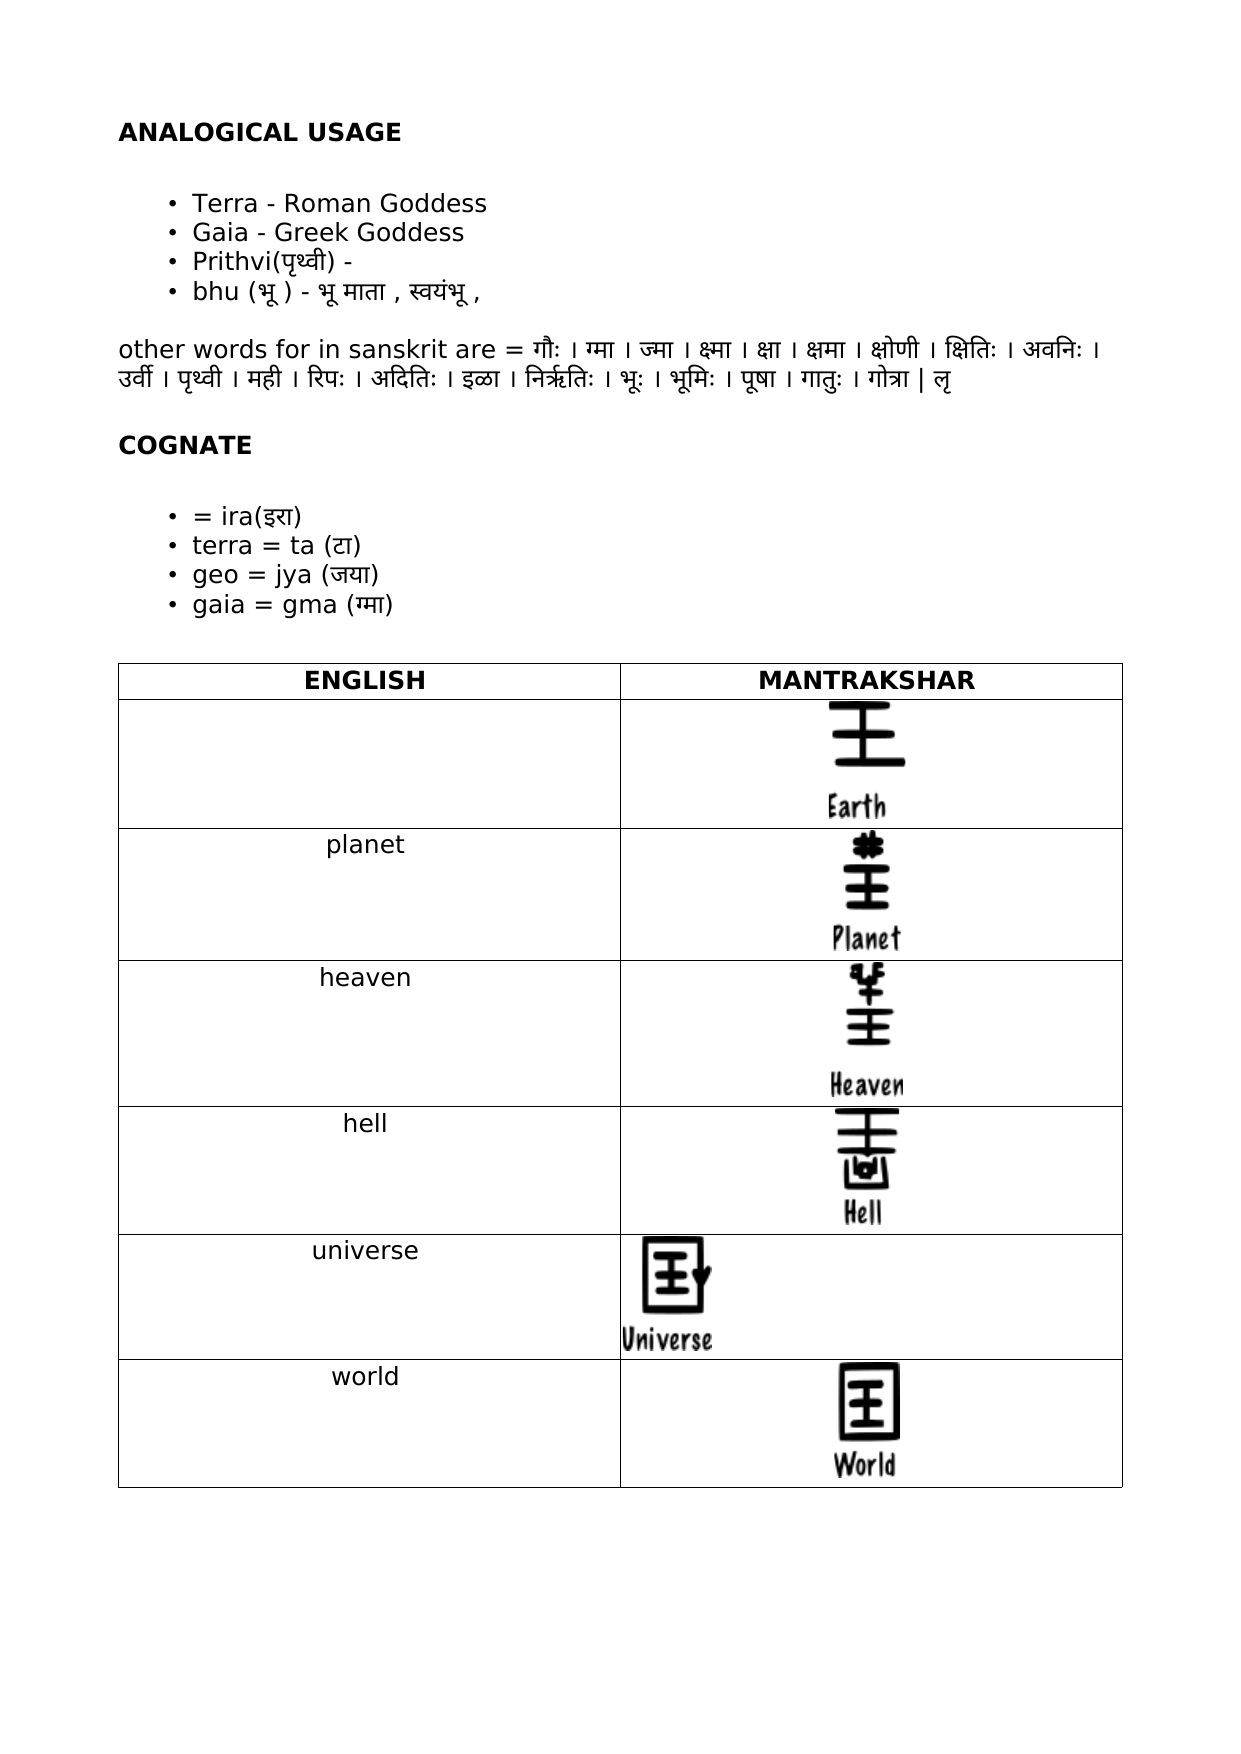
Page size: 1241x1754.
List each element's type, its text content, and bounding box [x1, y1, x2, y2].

table_header MANTRAKSHAR [621, 664, 1122, 698]
subtitle ANALOGICAL USAGE [118, 118, 1122, 147]
table_cell [621, 829, 1122, 960]
table_cell [621, 1360, 1122, 1487]
list geo = jya (जया) [177, 561, 1122, 590]
picture [835, 1108, 900, 1225]
list Gaia - Greek Goddess [177, 218, 1122, 248]
picture [834, 1362, 900, 1478]
table_cell heaven [119, 961, 620, 1106]
table_cell [119, 700, 620, 827]
table_header ENGLISH [119, 664, 620, 698]
picture [831, 962, 903, 1097]
list = ira(इरा) [177, 502, 1122, 532]
list terra = ta (टा) [177, 532, 1122, 561]
picture [828, 701, 906, 819]
list Prithvi(पृथ्वी) - [177, 248, 1122, 277]
picture [622, 1236, 712, 1351]
text other words for in sanskrit are = गौः । ग्मा । ज्मा । क्ष्मा । क्षा । क्षमा । क्षोणी । क्षितिः । अवनिः । उर्वी । पृथ्वी । मही । रिपः । अदितिः । इळा । निर्ऋतिः । भूः । भूमिः । पूषा । गातुः । गोत्रा | लृ [118, 335, 1122, 394]
picture [833, 830, 901, 951]
table_cell [621, 961, 1122, 1106]
subtitle COGNATE [118, 431, 1122, 460]
table_cell world [119, 1360, 620, 1487]
table_cell [621, 1235, 1122, 1359]
table_cell universe [119, 1235, 620, 1359]
table_cell [621, 700, 1122, 827]
list Terra - Roman Goddess [177, 189, 1122, 218]
table_cell [621, 1107, 1122, 1233]
list bhu (भू ) - भू माता , स्वयंभू , [177, 277, 1122, 306]
list gaia = gma (ग्मा) [177, 590, 1122, 619]
table_cell planet [119, 829, 620, 960]
table_cell hell [119, 1107, 620, 1233]
